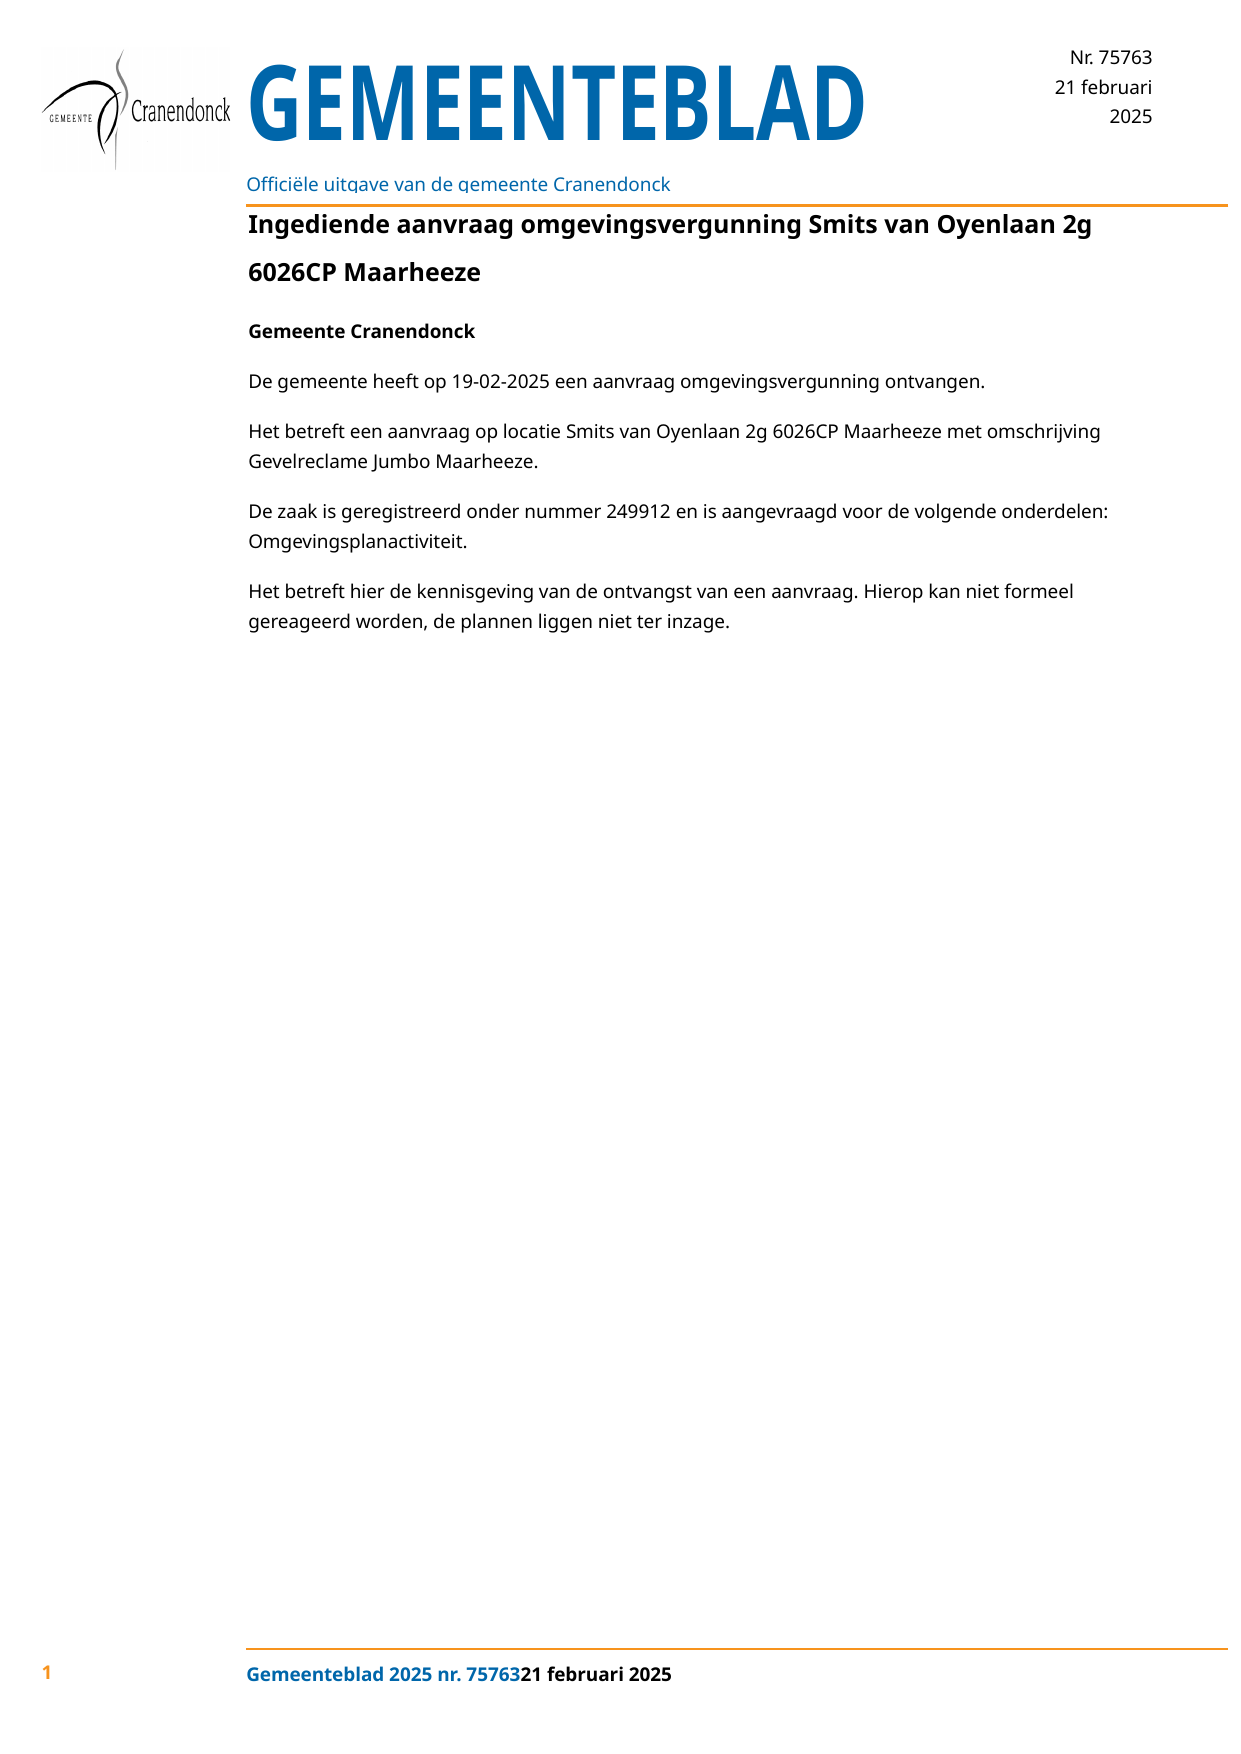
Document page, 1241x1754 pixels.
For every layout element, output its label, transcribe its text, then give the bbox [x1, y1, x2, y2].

text Het betreft een aanvraag op locatie Smits van Oyenlaan 2g 6026CP Maarheeze met omschrijving Gevelreclame Jumbo Maarheeze. [248, 419, 1152, 474]
text De zaak is geregistreerd onder nummer 249912 en is aangevraagd voor de volgende onderdelen: Omgevingsplanactiviteit. [248, 499, 1152, 554]
text Gemeente Cranendonck [248, 318, 1152, 344]
text Ingediende aanvraag omgevingsvergunning Smits van Oyenlaan 2g 6026CP Maarheeze [248, 207, 1152, 288]
text De gemeente heeft op 19-02-2025 een aanvraag omgevingsvergunning ontvangen. [248, 368, 1152, 394]
picture [41, 47, 231, 172]
text Het betreft hier de kennisgeving van de ontvangst van een aanvraag. Hierop kan niet formeel gereageerd worden, de plannen liggen niet ter inzage. [248, 579, 1152, 634]
